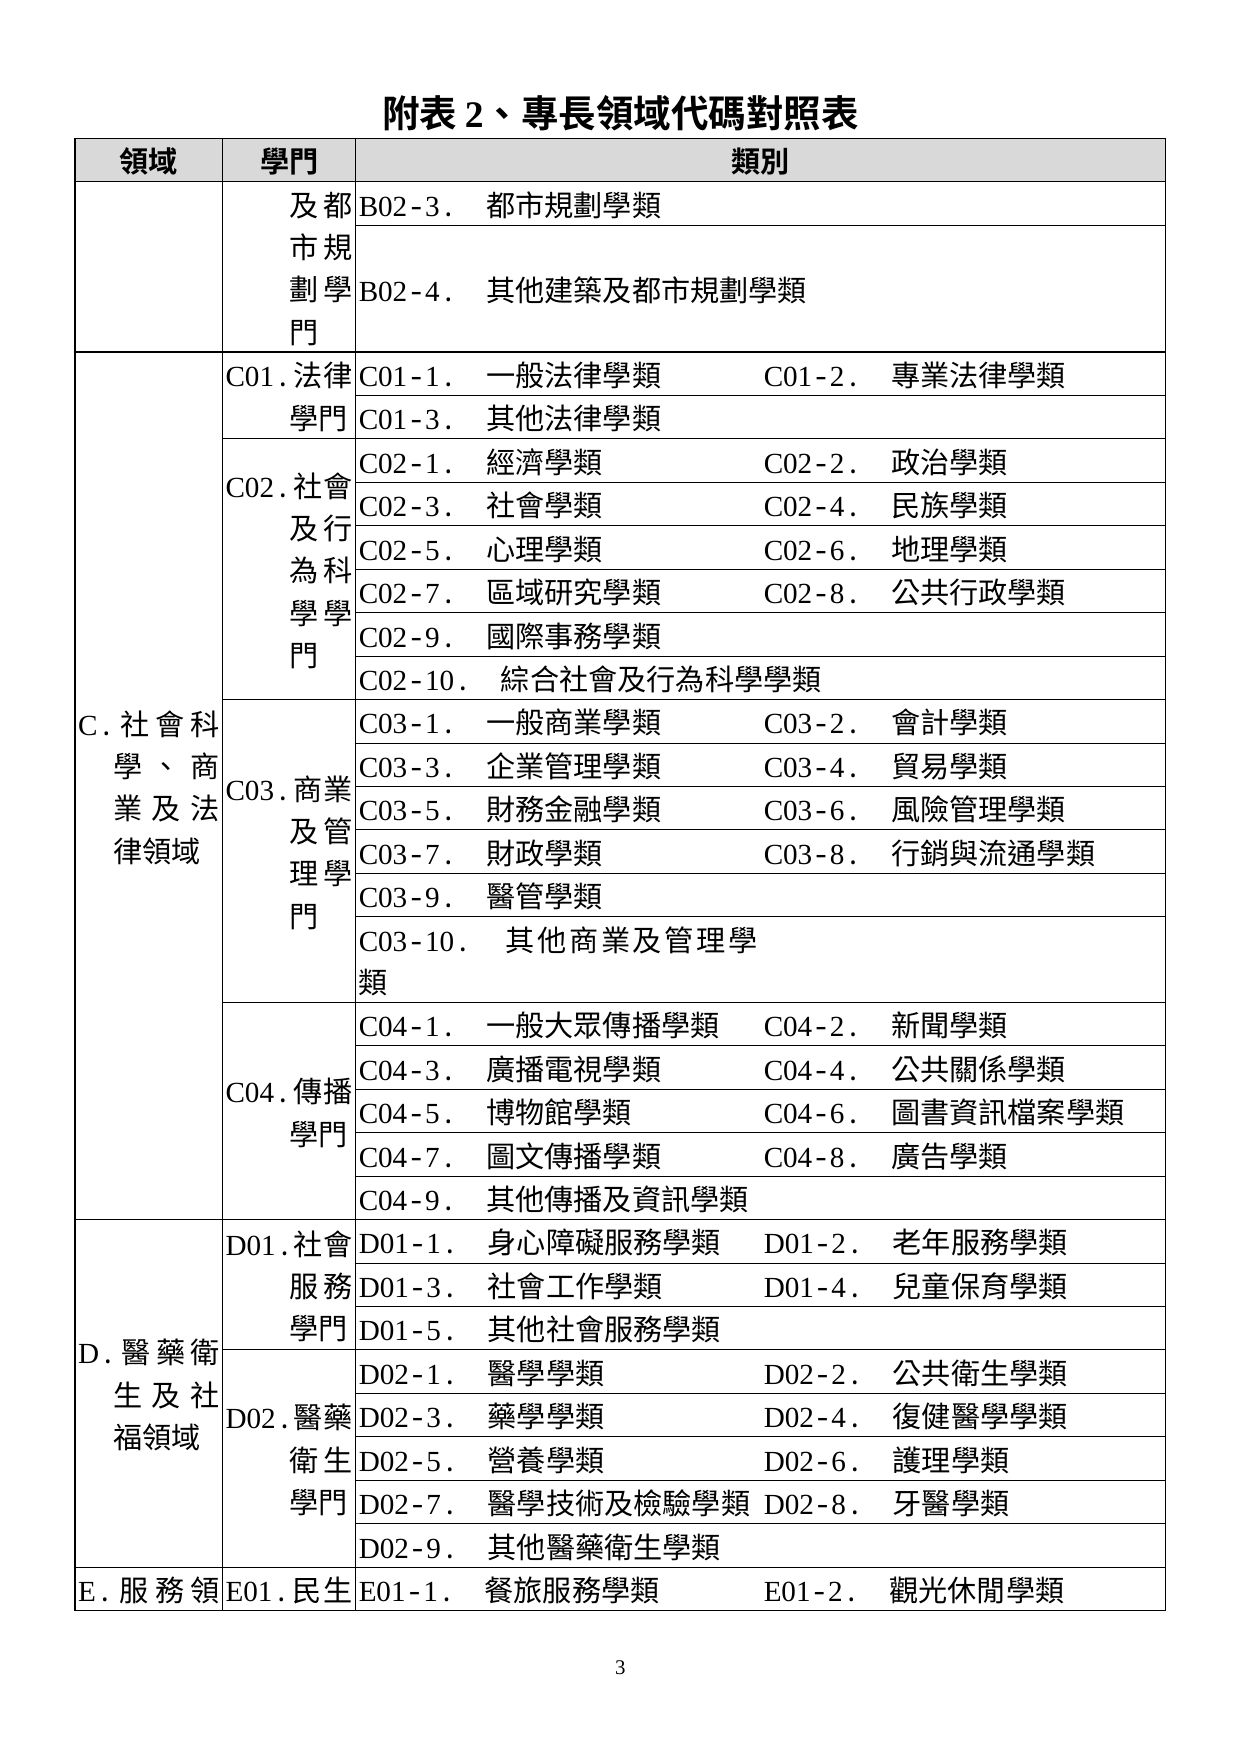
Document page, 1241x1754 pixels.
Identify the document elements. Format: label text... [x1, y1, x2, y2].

table_cell C04-7. 圖文傳播學類 [356, 1133, 761, 1176]
table_cell [761, 613, 1165, 656]
table_cell D02-4. 復健醫學學類 [761, 1394, 1165, 1436]
table_cell D01-3. 社會工作學類 [356, 1264, 761, 1306]
table_cell 學門 [223, 139, 355, 181]
table_cell D01-4. 兒童保育學類 [761, 1264, 1165, 1306]
table_cell E.服務領 [76, 1568, 222, 1610]
table_cell D02.醫藥衛生學門 [223, 1350, 355, 1567]
table_cell D02-8. 牙醫學類 [761, 1481, 1165, 1523]
table_cell E01-2. 觀光休閒學類 [761, 1568, 1165, 1610]
table_cell D02-5. 營養學類 [356, 1437, 761, 1480]
table_cell C02-3. 社會學類 [356, 483, 761, 525]
table_header 附表2、專長領域代碼對照表 [75, 84, 1165, 138]
table_cell C03-4. 貿易學類 [761, 744, 1165, 786]
table_cell [761, 396, 1165, 438]
table_cell C03-1. 一般商業學類 [356, 700, 761, 742]
table_cell C03-9. 醫管學類 [356, 874, 761, 916]
table_cell 類別 [356, 139, 1165, 181]
table_cell C02-2. 政治學類 [761, 439, 1165, 482]
table_cell C01.法律學門 [223, 353, 355, 438]
table_cell [761, 182, 1165, 225]
table_cell C03.商業及管理學門 [223, 700, 355, 1002]
table_cell C04-4. 公共關係學類 [761, 1046, 1165, 1089]
table_cell 領域 [76, 139, 222, 181]
table_cell C03-8. 行銷與流通學類 [761, 830, 1165, 873]
table_cell 及都市規劃學門 [223, 182, 355, 351]
table_cell C04-3. 廣播電視學類 [356, 1046, 761, 1089]
table_cell [761, 1524, 1165, 1567]
table_cell C.社會科學、商業及法律領域 [76, 353, 222, 1219]
table_cell D02-7. 醫學技術及檢驗學類 [356, 1481, 761, 1523]
table_cell C04-9. 其他傳播及資訊學類 [356, 1177, 761, 1219]
table_cell C02-8. 公共行政學類 [761, 570, 1165, 612]
table_cell D02-9. 其他醫藥衛生學類 [356, 1524, 761, 1567]
table_cell E01-1. 餐旅服務學類 [356, 1568, 761, 1610]
table_cell C04-1. 一般大眾傳播學類 [356, 1003, 761, 1045]
table_cell C04.傳播學門 [223, 1003, 355, 1219]
table_cell D01-5. 其他社會服務學類 [356, 1307, 761, 1349]
table_cell C03-7. 財政學類 [356, 830, 761, 873]
table_cell C02-7. 區域研究學類 [356, 570, 761, 612]
table_cell [761, 1177, 1165, 1219]
table_cell C02-6. 地理學類 [761, 526, 1165, 569]
table_cell C04-8. 廣告學類 [761, 1133, 1165, 1176]
table_cell D.醫藥衛生及社福領域 [76, 1220, 222, 1567]
table_cell C02-9. 國際事務學類 [356, 613, 761, 656]
table_cell [76, 182, 222, 351]
table_cell C02.社會及行為科學學門 [223, 439, 355, 699]
table_cell C04-2. 新聞學類 [761, 1003, 1165, 1045]
table_cell C04-6. 圖書資訊檔案學類 [761, 1090, 1165, 1132]
table_cell [761, 874, 1165, 916]
table_cell C02-1. 經濟學類 [356, 439, 761, 482]
table_cell C01-3. 其他法律學類 [356, 396, 761, 438]
table_cell E01.民生 [223, 1568, 355, 1610]
table_cell C02-10. 綜合社會及行為科學學類 [356, 657, 1165, 699]
table_cell [761, 917, 1165, 1002]
table_cell D02-3. 藥學學類 [356, 1394, 761, 1436]
table_cell D02-1. 醫學學類 [356, 1350, 761, 1393]
table_cell C03-6. 風險管理學類 [761, 787, 1165, 829]
table_cell D02-2. 公共衛生學類 [761, 1350, 1165, 1393]
table_cell D01.社會服務學門 [223, 1220, 355, 1349]
table_cell C03-2. 會計學類 [761, 700, 1165, 742]
table_cell D01-1. 身心障礙服務學類 [356, 1220, 761, 1262]
table_cell C04-5. 博物館學類 [356, 1090, 761, 1132]
table_cell D02-6. 護理學類 [761, 1437, 1165, 1480]
table_cell D01-2. 老年服務學類 [761, 1220, 1165, 1262]
table_cell C03-3. 企業管理學類 [356, 744, 761, 786]
table_cell C01-1. 一般法律學類 [356, 353, 761, 395]
table_cell C03-10. 其他商業及管理學類 [356, 917, 761, 1002]
table_cell C02-5. 心理學類 [356, 526, 761, 569]
table_cell B02-4. 其他建築及都市規劃學類 [356, 226, 1165, 351]
table_cell C03-5. 財務金融學類 [356, 787, 761, 829]
table_cell C01-2. 專業法律學類 [761, 353, 1165, 395]
table_cell B02-3. 都市規劃學類 [356, 182, 761, 225]
table_cell [761, 1307, 1165, 1349]
table_cell C02-4. 民族學類 [761, 483, 1165, 525]
